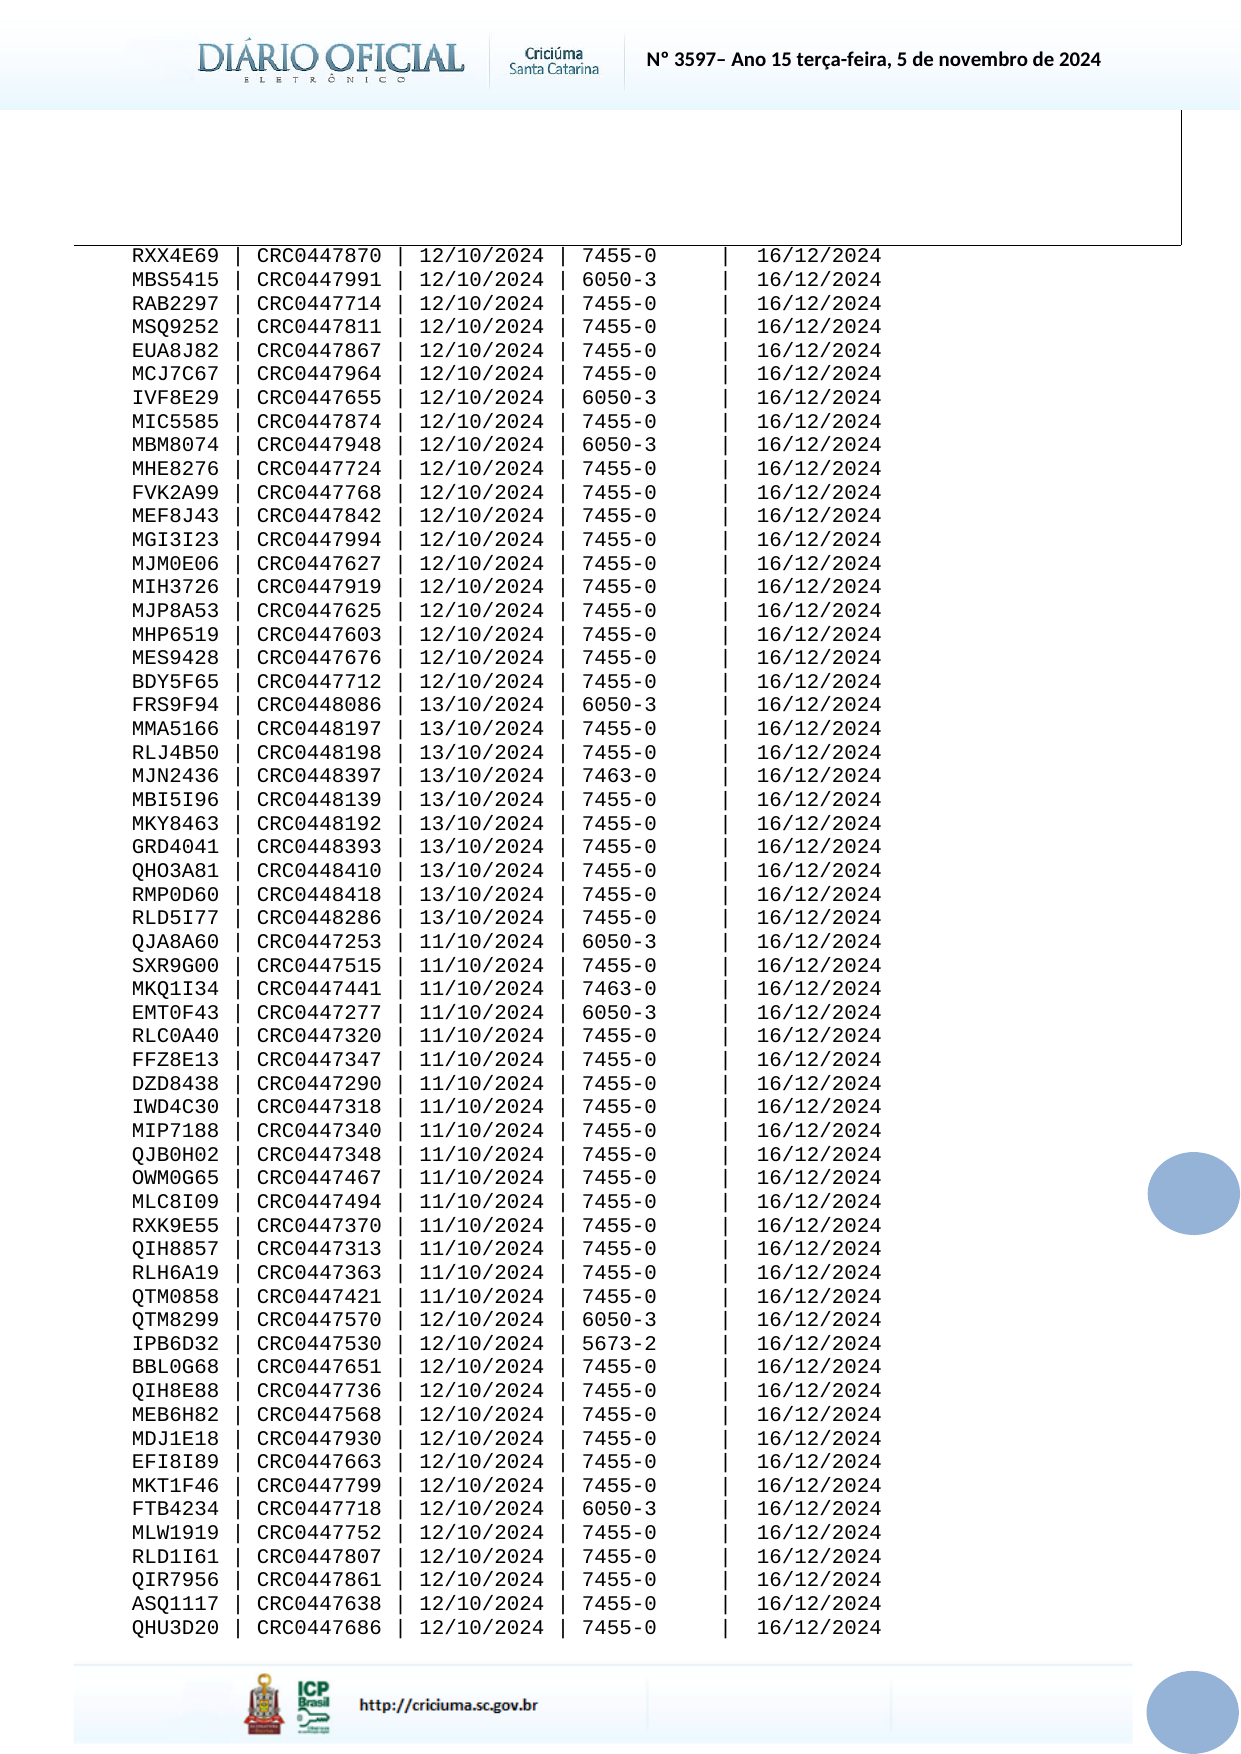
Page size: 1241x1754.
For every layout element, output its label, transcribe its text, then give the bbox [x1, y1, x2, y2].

text MBS5415 | CRC0447991 | 12/10/2024 | 6050-3 | 16/12/2024 [44, 269, 1181, 292]
text SXR9G00 | CRC0447515 | 11/10/2024 | 7455-0 | 16/12/2024 [44, 954, 1181, 978]
text FTB4234 | CRC0447718 | 12/10/2024 | 6050-3 | 16/12/2024 [44, 1498, 1181, 1522]
text FFZ8E13 | CRC0447347 | 11/10/2024 | 7455-0 | 16/12/2024 [44, 1049, 1181, 1073]
text MKT1F46 | CRC0447799 | 12/10/2024 | 7455-0 | 16/12/2024 [44, 1475, 1181, 1498]
text MEB6H82 | CRC0447568 | 12/10/2024 | 7455-0 | 16/12/2024 [44, 1404, 1181, 1427]
text FRS9F94 | CRC0448086 | 13/10/2024 | 6050-3 | 16/12/2024 [44, 694, 1181, 718]
text RXX4E69 | CRC0447870 | 12/10/2024 | 7455-0 | 16/12/2024 [44, 245, 1181, 269]
text RLD1I61 | CRC0447807 | 12/10/2024 | 7455-0 | 16/12/2024 [44, 1546, 1181, 1569]
text IVF8E29 | CRC0447655 | 12/10/2024 | 6050-3 | 16/12/2024 [44, 387, 1181, 411]
text MJM0E06 | CRC0447627 | 12/10/2024 | 7455-0 | 16/12/2024 [44, 553, 1181, 576]
text MGI3I23 | CRC0447994 | 12/10/2024 | 7455-0 | 16/12/2024 [44, 529, 1181, 553]
text QIR7956 | CRC0447861 | 12/10/2024 | 7455-0 | 16/12/2024 [44, 1569, 1181, 1593]
text EMT0F43 | CRC0447277 | 11/10/2024 | 6050-3 | 16/12/2024 [44, 1002, 1181, 1026]
text MCJ7C67 | CRC0447964 | 12/10/2024 | 7455-0 | 16/12/2024 [44, 363, 1181, 387]
text RLC0A40 | CRC0447320 | 11/10/2024 | 7455-0 | 16/12/2024 [44, 1026, 1181, 1049]
text MIP7188 | CRC0447340 | 11/10/2024 | 7455-0 | 16/12/2024 [44, 1120, 1181, 1144]
text DZD8438 | CRC0447290 | 11/10/2024 | 7455-0 | 16/12/2024 [44, 1073, 1181, 1096]
text RLH6A19 | CRC0447363 | 11/10/2024 | 7455-0 | 16/12/2024 [44, 1262, 1181, 1286]
text BBL0G68 | CRC0447651 | 12/10/2024 | 7455-0 | 16/12/2024 [44, 1357, 1181, 1380]
text RXK9E55 | CRC0447370 | 11/10/2024 | 7455-0 | 16/12/2024 [44, 1215, 1181, 1238]
text MKQ1I34 | CRC0447441 | 11/10/2024 | 7463-0 | 16/12/2024 [44, 978, 1181, 1002]
text MES9428 | CRC0447676 | 12/10/2024 | 7455-0 | 16/12/2024 [44, 647, 1181, 671]
text MHE8276 | CRC0447724 | 12/10/2024 | 7455-0 | 16/12/2024 [44, 458, 1181, 482]
text MIC5585 | CRC0447874 | 12/10/2024 | 7455-0 | 16/12/2024 [44, 411, 1181, 434]
text MLC8I09 | CRC0447494 | 11/10/2024 | 7455-0 | 16/12/2024 [44, 1191, 1153, 1215]
text QHO3A81 | CRC0448410 | 13/10/2024 | 7455-0 | 16/12/2024 [44, 860, 1181, 884]
text MKY8463 | CRC0448192 | 13/10/2024 | 7455-0 | 16/12/2024 [44, 813, 1181, 836]
text MSQ9252 | CRC0447811 | 12/10/2024 | 7455-0 | 16/12/2024 [44, 316, 1181, 340]
text MHP6519 | CRC0447603 | 12/10/2024 | 7455-0 | 16/12/2024 [44, 623, 1181, 647]
text MBI5I96 | CRC0448139 | 13/10/2024 | 7455-0 | 16/12/2024 [44, 789, 1181, 813]
text MJP8A53 | CRC0447625 | 12/10/2024 | 7455-0 | 16/12/2024 [44, 600, 1181, 623]
text IPB6D32 | CRC0447530 | 12/10/2024 | 5673-2 | 16/12/2024 [44, 1333, 1181, 1357]
text GRD4041 | CRC0448393 | 13/10/2024 | 7455-0 | 16/12/2024 [44, 836, 1181, 860]
text EUA8J82 | CRC0447867 | 12/10/2024 | 7455-0 | 16/12/2024 [44, 340, 1181, 363]
text RLJ4B50 | CRC0448198 | 13/10/2024 | 7455-0 | 16/12/2024 [44, 742, 1181, 765]
text QJA8A60 | CRC0447253 | 11/10/2024 | 6050-3 | 16/12/2024 [44, 931, 1181, 954]
text OWM0G65 | CRC0447467 | 11/10/2024 | 7455-0 | 16/12/2024 [44, 1167, 1157, 1191]
text RAB2297 | CRC0447714 | 12/10/2024 | 7455-0 | 16/12/2024 [44, 292, 1181, 316]
text ASQ1117 | CRC0447638 | 12/10/2024 | 7455-0 | 16/12/2024 [44, 1593, 1181, 1617]
text QIH8E88 | CRC0447736 | 12/10/2024 | 7455-0 | 16/12/2024 [44, 1380, 1181, 1404]
text RLD5I77 | CRC0448286 | 13/10/2024 | 7455-0 | 16/12/2024 [44, 907, 1181, 931]
text QIH8857 | CRC0447313 | 11/10/2024 | 7455-0 | 16/12/2024 [44, 1238, 1181, 1262]
text MBM8074 | CRC0447948 | 12/10/2024 | 6050-3 | 16/12/2024 [44, 434, 1181, 458]
text QHU3D20 | CRC0447686 | 12/10/2024 | 7455-0 | 16/12/2024 [44, 1617, 1181, 1640]
text RMP0D60 | CRC0448418 | 13/10/2024 | 7455-0 | 16/12/2024 [44, 884, 1181, 907]
text MMA5166 | CRC0448197 | 13/10/2024 | 7455-0 | 16/12/2024 [44, 718, 1181, 742]
text IWD4C30 | CRC0447318 | 11/10/2024 | 7455-0 | 16/12/2024 [44, 1096, 1181, 1120]
text MJN2436 | CRC0448397 | 13/10/2024 | 7463-0 | 16/12/2024 [44, 765, 1181, 789]
text MEF8J43 | CRC0447842 | 12/10/2024 | 7455-0 | 16/12/2024 [44, 505, 1181, 529]
text FVK2A99 | CRC0447768 | 12/10/2024 | 7455-0 | 16/12/2024 [44, 482, 1181, 505]
text QJB0H02 | CRC0447348 | 11/10/2024 | 7455-0 | 16/12/2024 [44, 1144, 1181, 1167]
text QTM8299 | CRC0447570 | 12/10/2024 | 6050-3 | 16/12/2024 [44, 1309, 1181, 1333]
text MIH3726 | CRC0447919 | 12/10/2024 | 7455-0 | 16/12/2024 [44, 576, 1181, 600]
text QTM0858 | CRC0447421 | 11/10/2024 | 7455-0 | 16/12/2024 [44, 1286, 1181, 1309]
text MDJ1E18 | CRC0447930 | 12/10/2024 | 7455-0 | 16/12/2024 [44, 1427, 1181, 1451]
text MLW1919 | CRC0447752 | 12/10/2024 | 7455-0 | 16/12/2024 [44, 1522, 1181, 1546]
text BDY5F65 | CRC0447712 | 12/10/2024 | 7455-0 | 16/12/2024 [44, 671, 1181, 694]
text EFI8I89 | CRC0447663 | 12/10/2024 | 7455-0 | 16/12/2024 [44, 1451, 1181, 1475]
